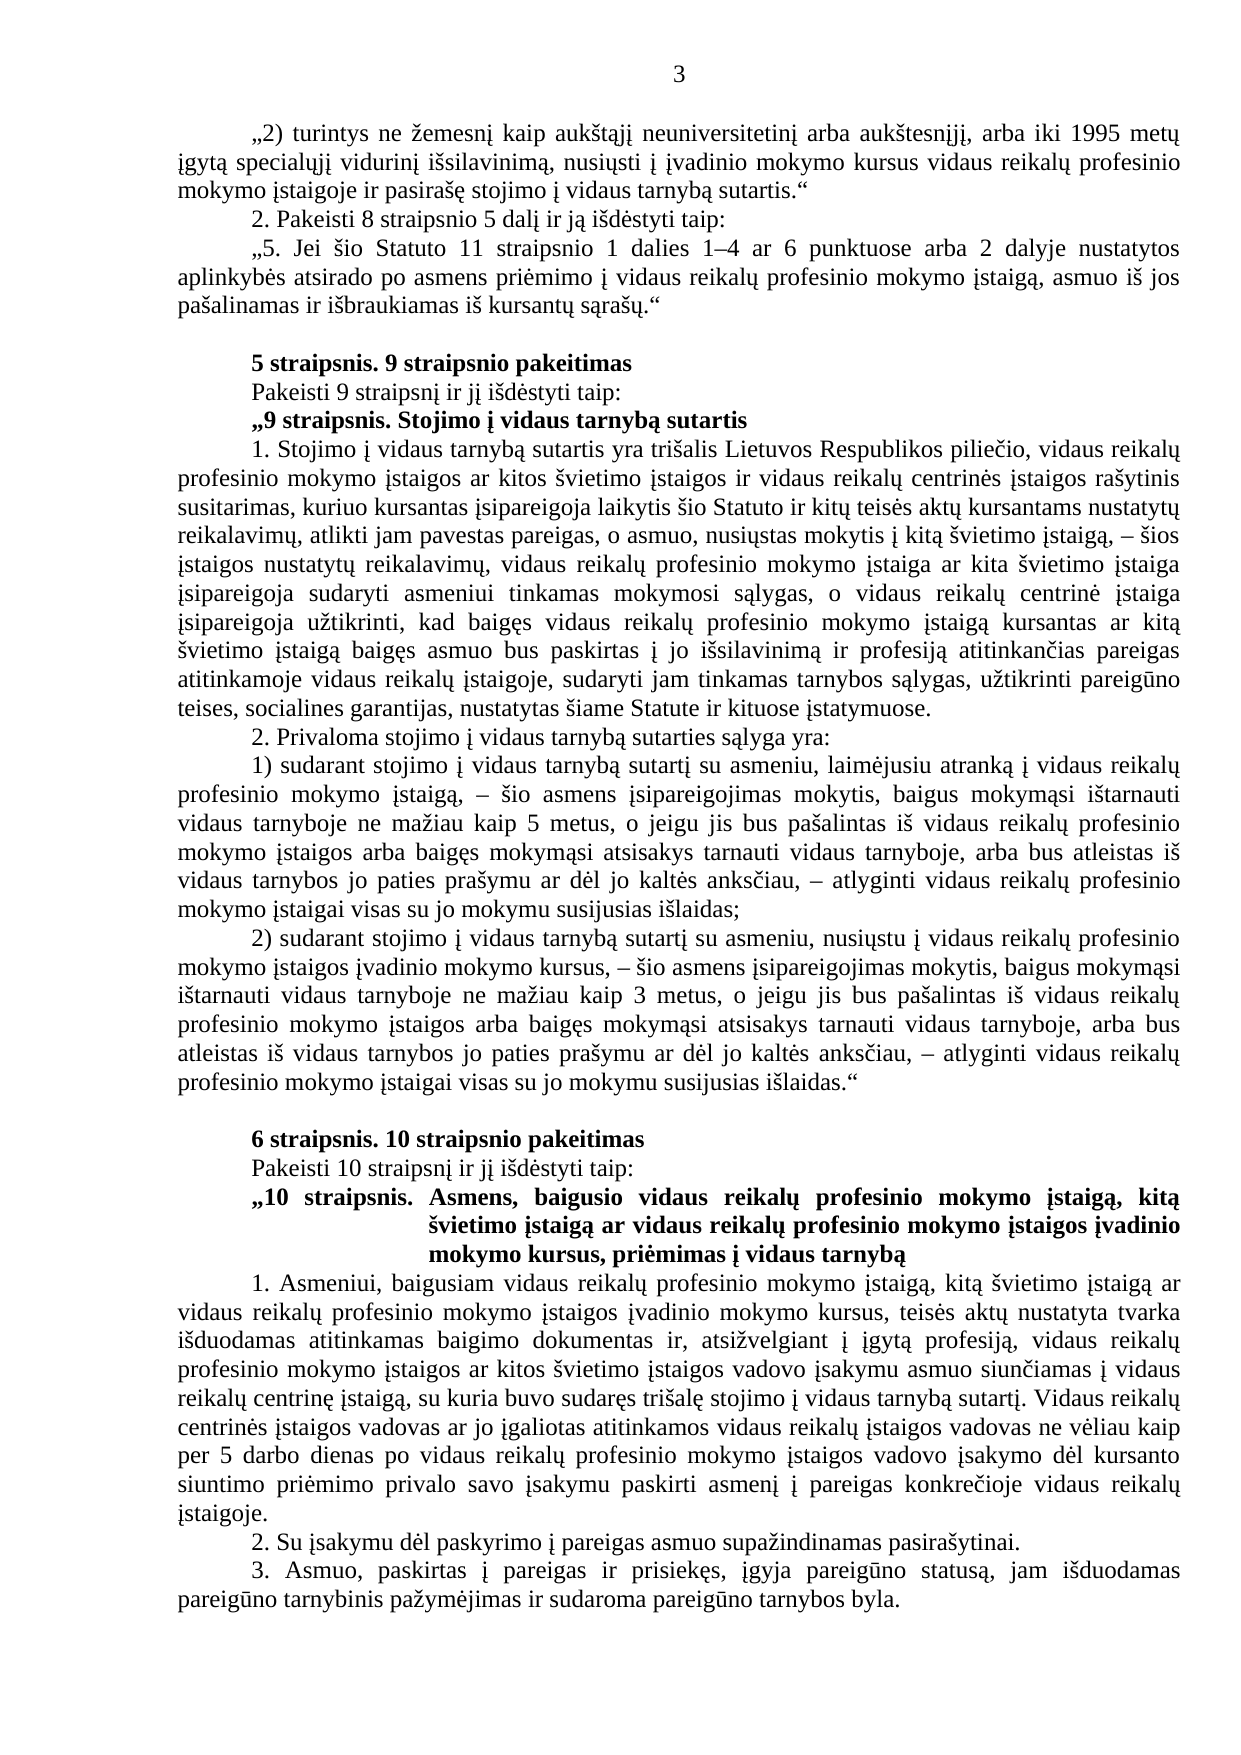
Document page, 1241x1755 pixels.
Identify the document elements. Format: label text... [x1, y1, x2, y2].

text 6 straipsnis. 10 straipsnio pakeitimas [177, 1124, 1181, 1153]
text Pakeisti 9 straipsnį ir jį išdėstyti taip: [177, 377, 1181, 406]
text Pakeisti 10 straipsnį ir jį išdėstyti taip: [177, 1153, 1181, 1182]
text „2) turintys ne žemesnį kaip aukštąjį neuniversitetinį arba aukštesnįjį, arba iki 1995 metų įgytą specialųjį vidurinį išsilavinimą, nusiųsti į įvadinio mokymo kursus vidaus reikalų profesinio mokymo įstaigoje ir pasirašę stojimo į vidaus tarnybą sutartis.“ [177, 118, 1181, 204]
text 1. Stojimo į vidaus tarnybą sutartis yra trišalis Lietuvos Respublikos piliečio, vidaus reikalų profesinio mokymo įstaigos ar kitos švietimo įstaigos ir vidaus reikalų centrinės įstaigos rašytinis susitarimas, kuriuo kursantas įsipareigoja laikytis šio Statuto ir kitų teisės aktų kursantams nustatytų reikalavimų, atlikti jam pavestas pareigas, o asmuo, nusiųstas mokytis į kitą švietimo įstaigą, – šios įstaigos nustatytų reikalavimų, vidaus reikalų profesinio mokymo įstaiga ar kita švietimo įstaiga įsipareigoja sudaryti asmeniui tinkamas mokymosi sąlygas, o vidaus reikalų centrinė įstaiga įsipareigoja užtikrinti, kad baigęs vidaus reikalų profesinio mokymo įstaigą kursantas ar kitą švietimo įstaigą baigęs asmuo bus paskirtas į jo išsilavinimą ir profesiją atitinkančias pareigas atitinkamoje vidaus reikalų įstaigoje, sudaryti jam tinkamas tarnybos sąlygas, užtikrinti pareigūno teises, socialines garantijas, nustatytas šiame Statute ir kituose įstatymuose. [177, 434, 1181, 722]
text 2. Pakeisti 8 straipsnio 5 dalį ir ją išdėstyti taip: [177, 204, 1181, 233]
text „9 straipsnis. Stojimo į vidaus tarnybą sutartis [177, 406, 1181, 434]
text 2) sudarant stojimo į vidaus tarnybą sutartį su asmeniu, nusiųstu į vidaus reikalų profesinio mokymo įstaigos įvadinio mokymo kursus, – šio asmens įsipareigojimas mokytis, baigus mokymąsi ištarnauti vidaus tarnyboje ne mažiau kaip 3 metus, o jeigu jis bus pašalintas iš vidaus reikalų profesinio mokymo įstaigos arba baigęs mokymąsi atsisakys tarnauti vidaus tarnyboje, arba bus atleistas iš vidaus tarnybos jo paties prašymu ar dėl jo kaltės anksčiau, – atlyginti vidaus reikalų profesinio mokymo įstaigai visas su jo mokymu susijusias išlaidas.“ [177, 923, 1181, 1096]
text 3. Asmuo, paskirtas į pareigas ir prisiekęs, įgyja pareigūno statusą, jam išduodamas pareigūno tarnybinis pažymėjimas ir sudaroma pareigūno tarnybos byla. [177, 1556, 1181, 1613]
text „10 straipsnis. Asmens, baigusio vidaus reikalų profesinio mokymo įstaigą, kitą švietimo įstaigą ar vidaus reikalų profesinio mokymo įstaigos įvadinio mokymo kursus, priėmimas į vidaus tarnybą [251, 1182, 1181, 1268]
text 2. Su įsakymu dėl paskyrimo į pareigas asmuo supažindinamas pasirašytinai. [177, 1527, 1181, 1556]
text „5. Jei šio Statuto 11 straipsnio 1 dalies 1–4 ar 6 punktuose arba 2 dalyje nustatytos aplinkybės atsirado po asmens priėmimo į vidaus reikalų profesinio mokymo įstaigą, asmuo iš jos pašalinamas ir išbraukiamas iš kursantų sąrašų.“ [177, 233, 1181, 319]
text 1) sudarant stojimo į vidaus tarnybą sutartį su asmeniu, laimėjusiu atranką į vidaus reikalų profesinio mokymo įstaigą, – šio asmens įsipareigojimas mokytis, baigus mokymąsi ištarnauti vidaus tarnyboje ne mažiau kaip 5 metus, o jeigu jis bus pašalintas iš vidaus reikalų profesinio mokymo įstaigos arba baigęs mokymąsi atsisakys tarnauti vidaus tarnyboje, arba bus atleistas iš vidaus tarnybos jo paties prašymu ar dėl jo kaltės anksčiau, – atlyginti vidaus reikalų profesinio mokymo įstaigai visas su jo mokymu susijusias išlaidas; [177, 751, 1181, 923]
text 2. Privaloma stojimo į vidaus tarnybą sutarties sąlyga yra: [177, 722, 1181, 751]
text 5 straipsnis. 9 straipsnio pakeitimas [177, 348, 1181, 377]
text 1. Asmeniui, baigusiam vidaus reikalų profesinio mokymo įstaigą, kitą švietimo įstaigą ar vidaus reikalų profesinio mokymo įstaigos įvadinio mokymo kursus, teisės aktų nustatyta tvarka išduodamas atitinkamas baigimo dokumentas ir, atsižvelgiant į įgytą profesiją, vidaus reikalų profesinio mokymo įstaigos ar kitos švietimo įstaigos vadovo įsakymu asmuo siunčiamas į vidaus reikalų centrinę įstaigą, su kuria buvo sudaręs trišalę stojimo į vidaus tarnybą sutartį. Vidaus reikalų centrinės įstaigos vadovas ar jo įgaliotas atitinkamos vidaus reikalų įstaigos vadovas ne vėliau kaip per 5 darbo dienas po vidaus reikalų profesinio mokymo įstaigos vadovo įsakymo dėl kursanto siuntimo priėmimo privalo savo įsakymu paskirti asmenį į pareigas konkrečioje vidaus reikalų įstaigoje. [177, 1268, 1181, 1527]
